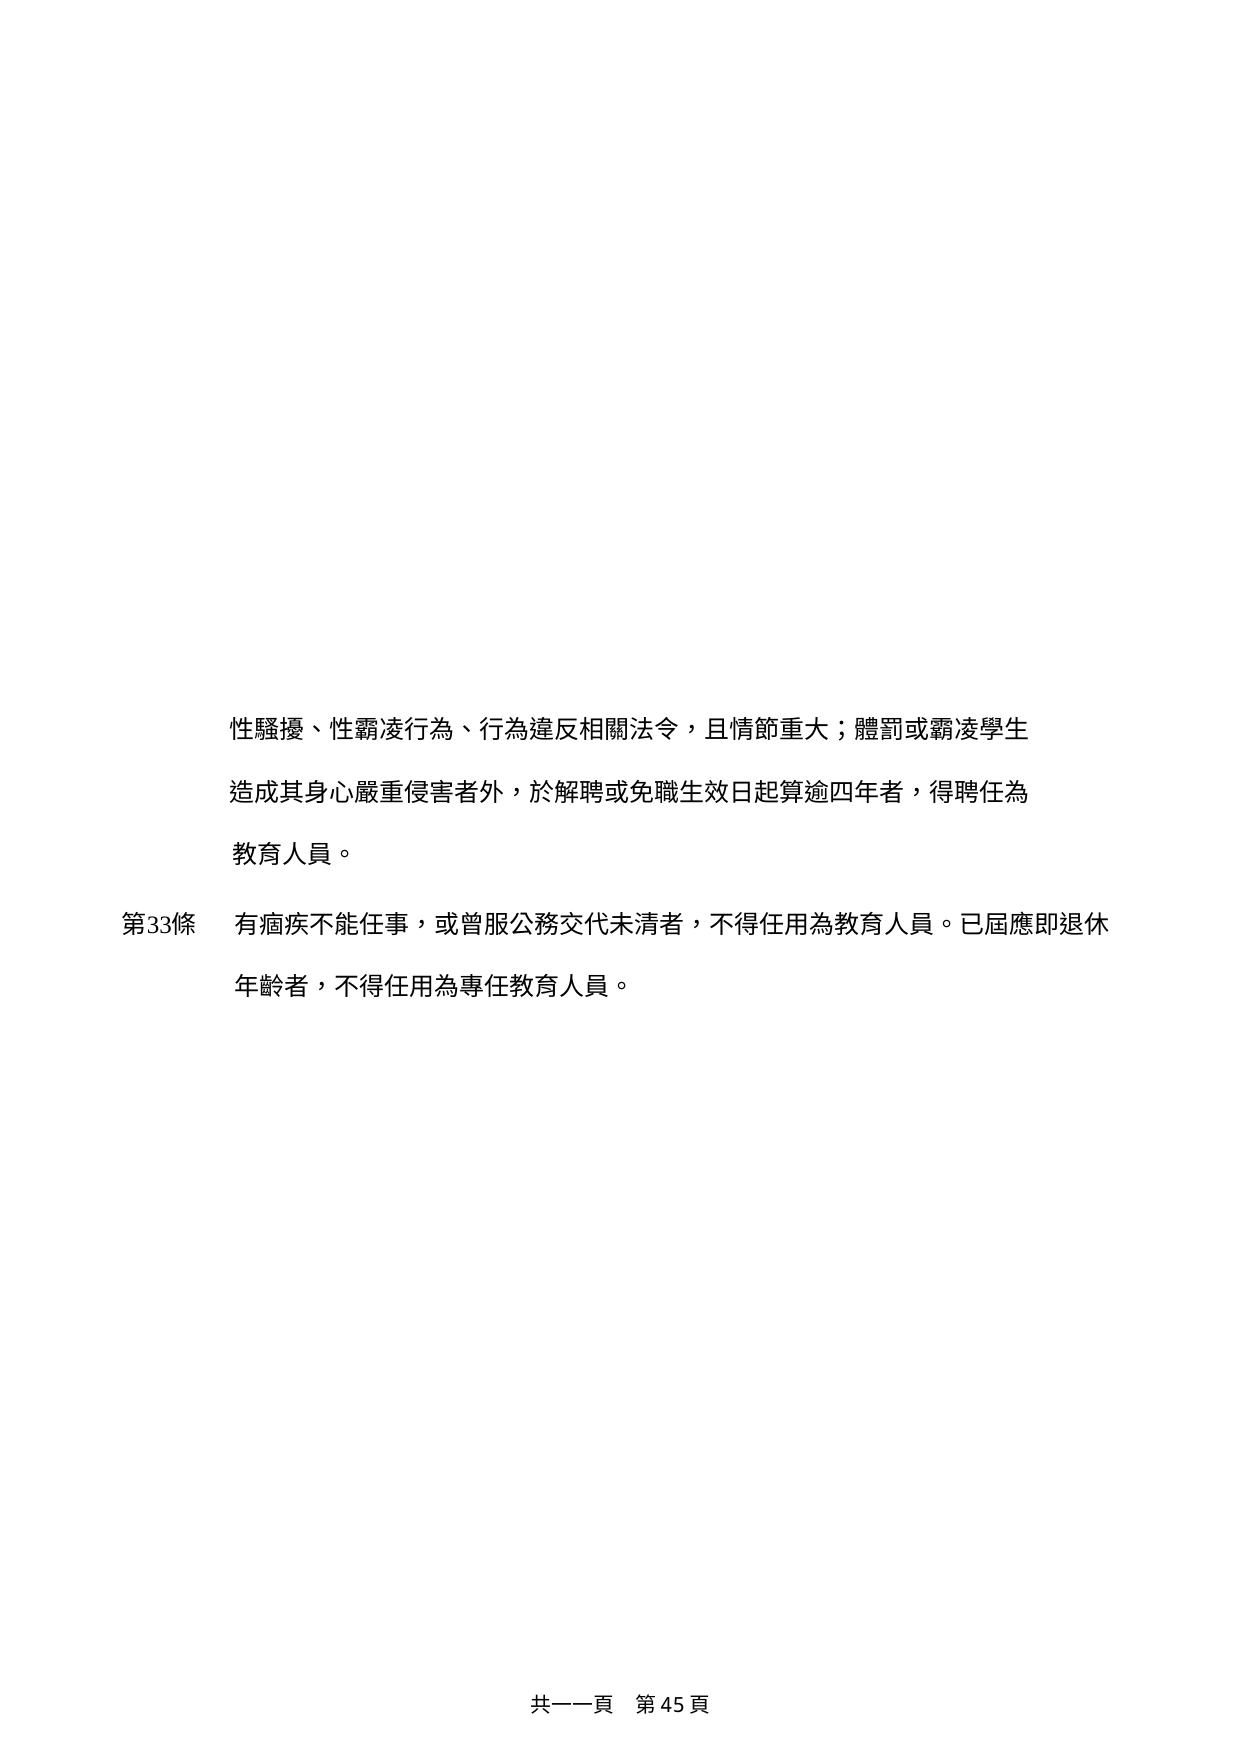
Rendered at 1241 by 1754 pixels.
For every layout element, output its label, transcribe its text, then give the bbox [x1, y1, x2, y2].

text 性騷擾、性霸凌行為、行為違反相關法令，且情節重大；體罰或霸凌學生 [118, 686, 1122, 749]
text 造成其身心嚴重侵害者外，於解聘或免職生效日起算逾四年者，得聘任為 [118, 749, 1122, 811]
list 有痼疾不能任事，或曾服公務交代未清者，不得任用為教育人員。已屆應即退休年齡者，不得任用為專任教育人員。 [122, 881, 1122, 1006]
text 教育人員。 [231, 811, 1122, 874]
